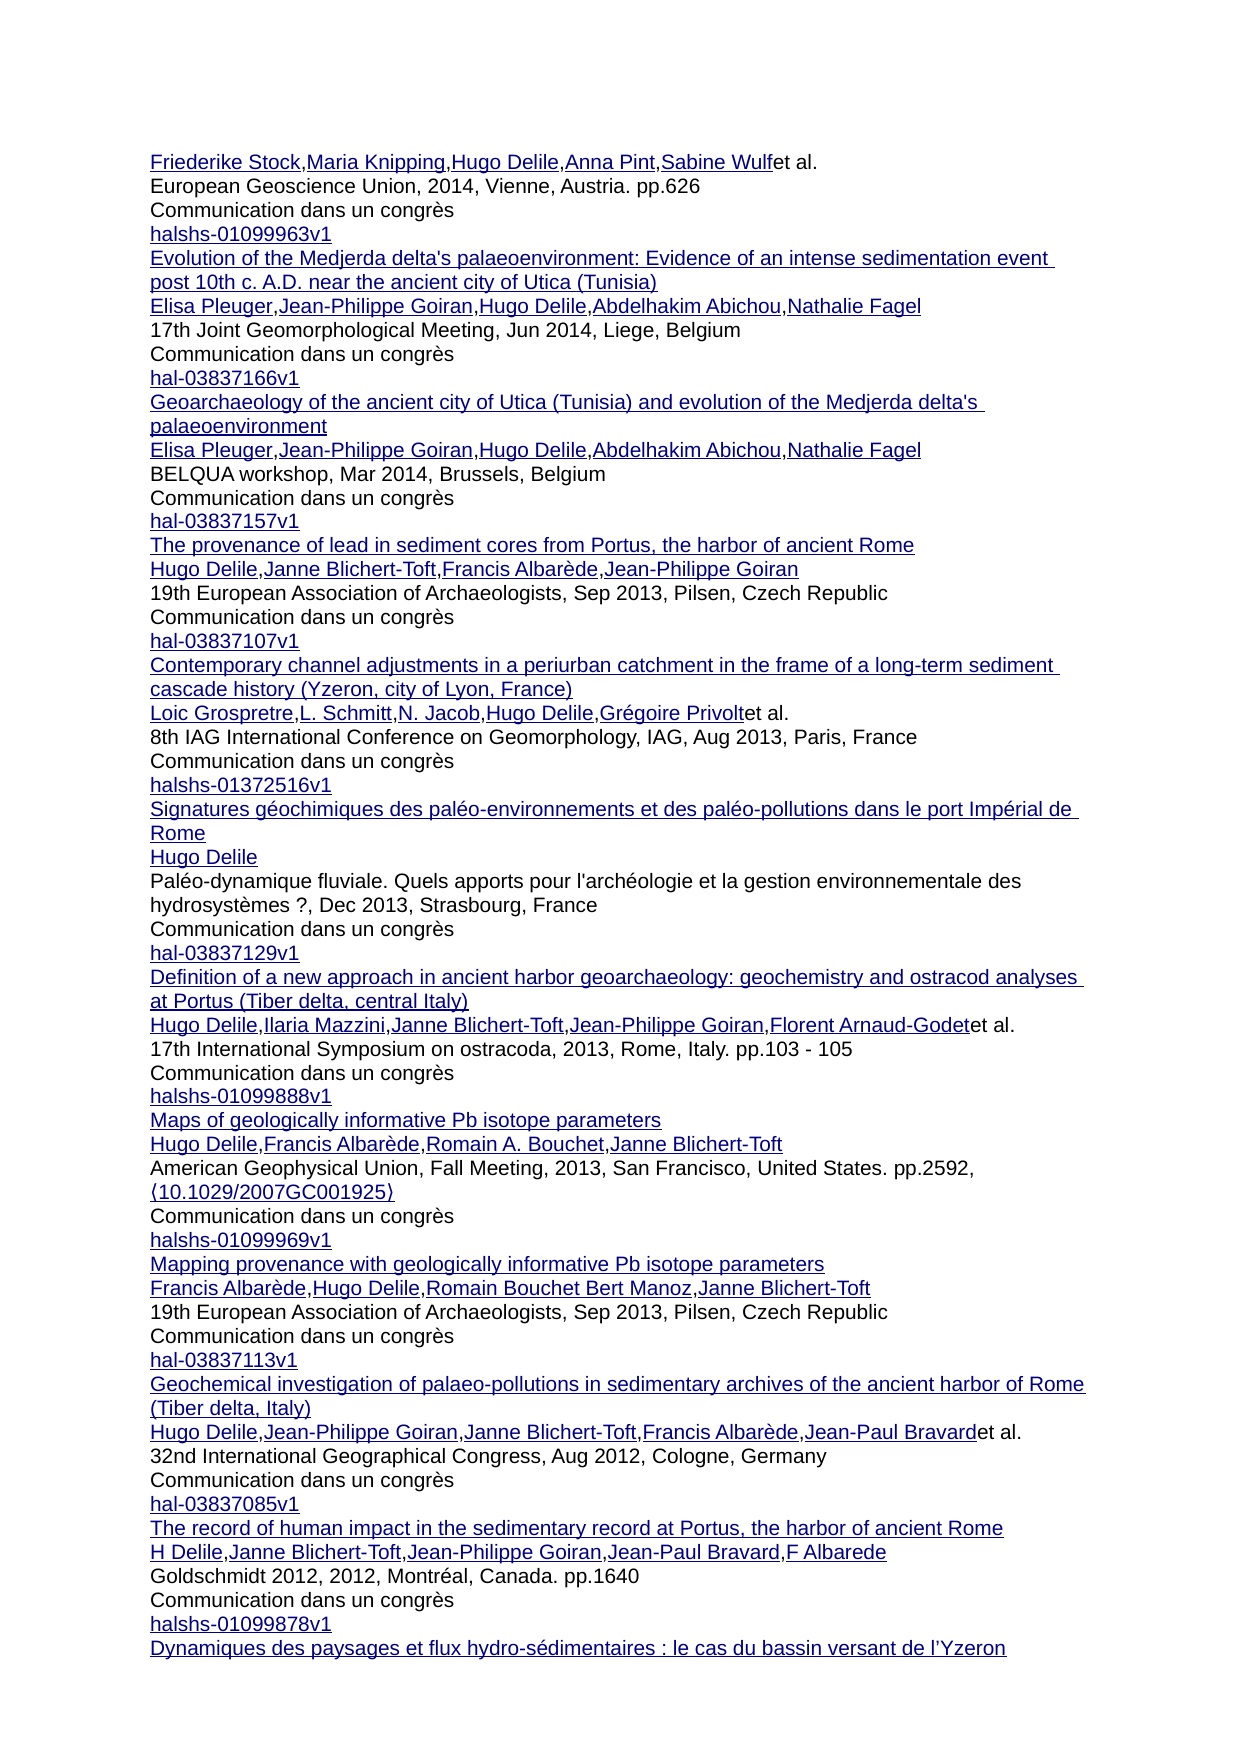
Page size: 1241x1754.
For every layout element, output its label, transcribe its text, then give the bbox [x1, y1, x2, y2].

table_cell Geochemical investigation of palaeo-pollutions in sedimentary archives of the ancient harbor of Rome (Tiber delta, Italy) Hugo Delile,Jean-Philippe Goiran,Janne Blichert-Toft,Francis Albarède,Jean-Paul Bravardet al. 32nd International Geographical Congress, Aug 2012, Cologne, Germany Communication dans un congrès hal-03837085v1 [150, 1372, 1090, 1516]
table_cell Definition of a new approach in ancient harbor geoarchaeology: geochemistry and ostracod analyses at Portus (Tiber delta, central Italy) Hugo Delile,Ilaria Mazzini,Janne Blichert-Toft,Jean-Philippe Goiran,Florent Arnaud-Godetet al. 17th International Symposium on ostracoda, 2013, Rome, Italy. pp.103 - 105 Communication dans un congrès halshs-01099888v1 [150, 965, 1090, 1108]
table_cell Geoarchaeology of the ancient city of Utica (Tunisia) and evolution of the Medjerda delta's palaeoenvironment Elisa Pleuger,Jean-Philippe Goiran,Hugo Delile,Abdelhakim Abichou,Nathalie Fagel BELQUA workshop, Mar 2014, Brussels, Belgium Communication dans un congrès hal-03837157v1 [150, 390, 1090, 533]
table_cell Evolution of the Medjerda delta's palaeoenvironment: Evidence of an intense sedimentation event post 10th c. A.D. near the ancient city of Utica (Tunisia) Elisa Pleuger,Jean-Philippe Goiran,Hugo Delile,Abdelhakim Abichou,Nathalie Fagel 17th Joint Geomorphological Meeting, Jun 2014, Liege, Belgium Communication dans un congrès hal-03837166v1 [150, 246, 1090, 389]
table_cell Dynamiques des paysages et flux hydro-sédimentaires : le cas du bassin versant de l’Yzeron [150, 1635, 1090, 1659]
table_cell Contemporary channel adjustments in a periurban catchment in the frame of a long-term sediment cascade history (Yzeron, city of Lyon, France) Loic Grospretre,L. Schmitt,N. Jacob,Hugo Delile,Grégoire Privoltet al. 8th IAG International Conference on Geomorphology, IAG, Aug 2013, Paris, France Communication dans un congrès halshs-01372516v1 [150, 653, 1090, 797]
table_cell The provenance of lead in sediment cores from Portus, the harbor of ancient Rome Hugo Delile,Janne Blichert-Toft,Francis Albarède,Jean-Philippe Goiran 19th European Association of Archaeologists, Sep 2013, Pilsen, Czech Republic Communication dans un congrès hal-03837107v1 [150, 533, 1090, 653]
table_cell Mapping provenance with geologically informative Pb isotope parameters Francis Albarède,Hugo Delile,Romain Bouchet Bert Manoz,Janne Blichert-Toft 19th European Association of Archaeologists, Sep 2013, Pilsen, Czech Republic Communication dans un congrès hal-03837113v1 [150, 1252, 1090, 1372]
table_cell Maps of geologically informative Pb isotope parameters Hugo Delile,Francis Albarède,Romain A. Bouchet,Janne Blichert-Toft American Geophysical Union, Fall Meeting, 2013, San Francisco, United States. pp.2592, ⟨10.1029/2007GC001925⟩ Communication dans un congrès halshs-01099969v1 [150, 1108, 1090, 1252]
table_cell The record of human impact in the sedimentary record at Portus, the harbor of ancient Rome H Delile,Janne Blichert-Toft,Jean-Philippe Goiran,Jean-Paul Bravard,F Albarede Goldschmidt 2012, 2012, Montréal, Canada. pp.1640 Communication dans un congrès halshs-01099878v1 [150, 1516, 1090, 1635]
table_cell Signatures géochimiques des paléo-environnements et des paléo-pollutions dans le port Impérial de Rome Hugo Delile Paléo-dynamique fluviale. Quels apports pour l'archéologie et la gestion environnementale des hydrosystèmes ?, Dec 2013, Strasbourg, France Communication dans un congrès hal-03837129v1 [150, 797, 1090, 964]
table_cell Friederike Stock,Maria Knipping,Hugo Delile,Anna Pint,Sabine Wulfet al. European Geoscience Union, 2014, Vienne, Austria. pp.626 Communication dans un congrès halshs-01099963v1 [150, 150, 1090, 246]
